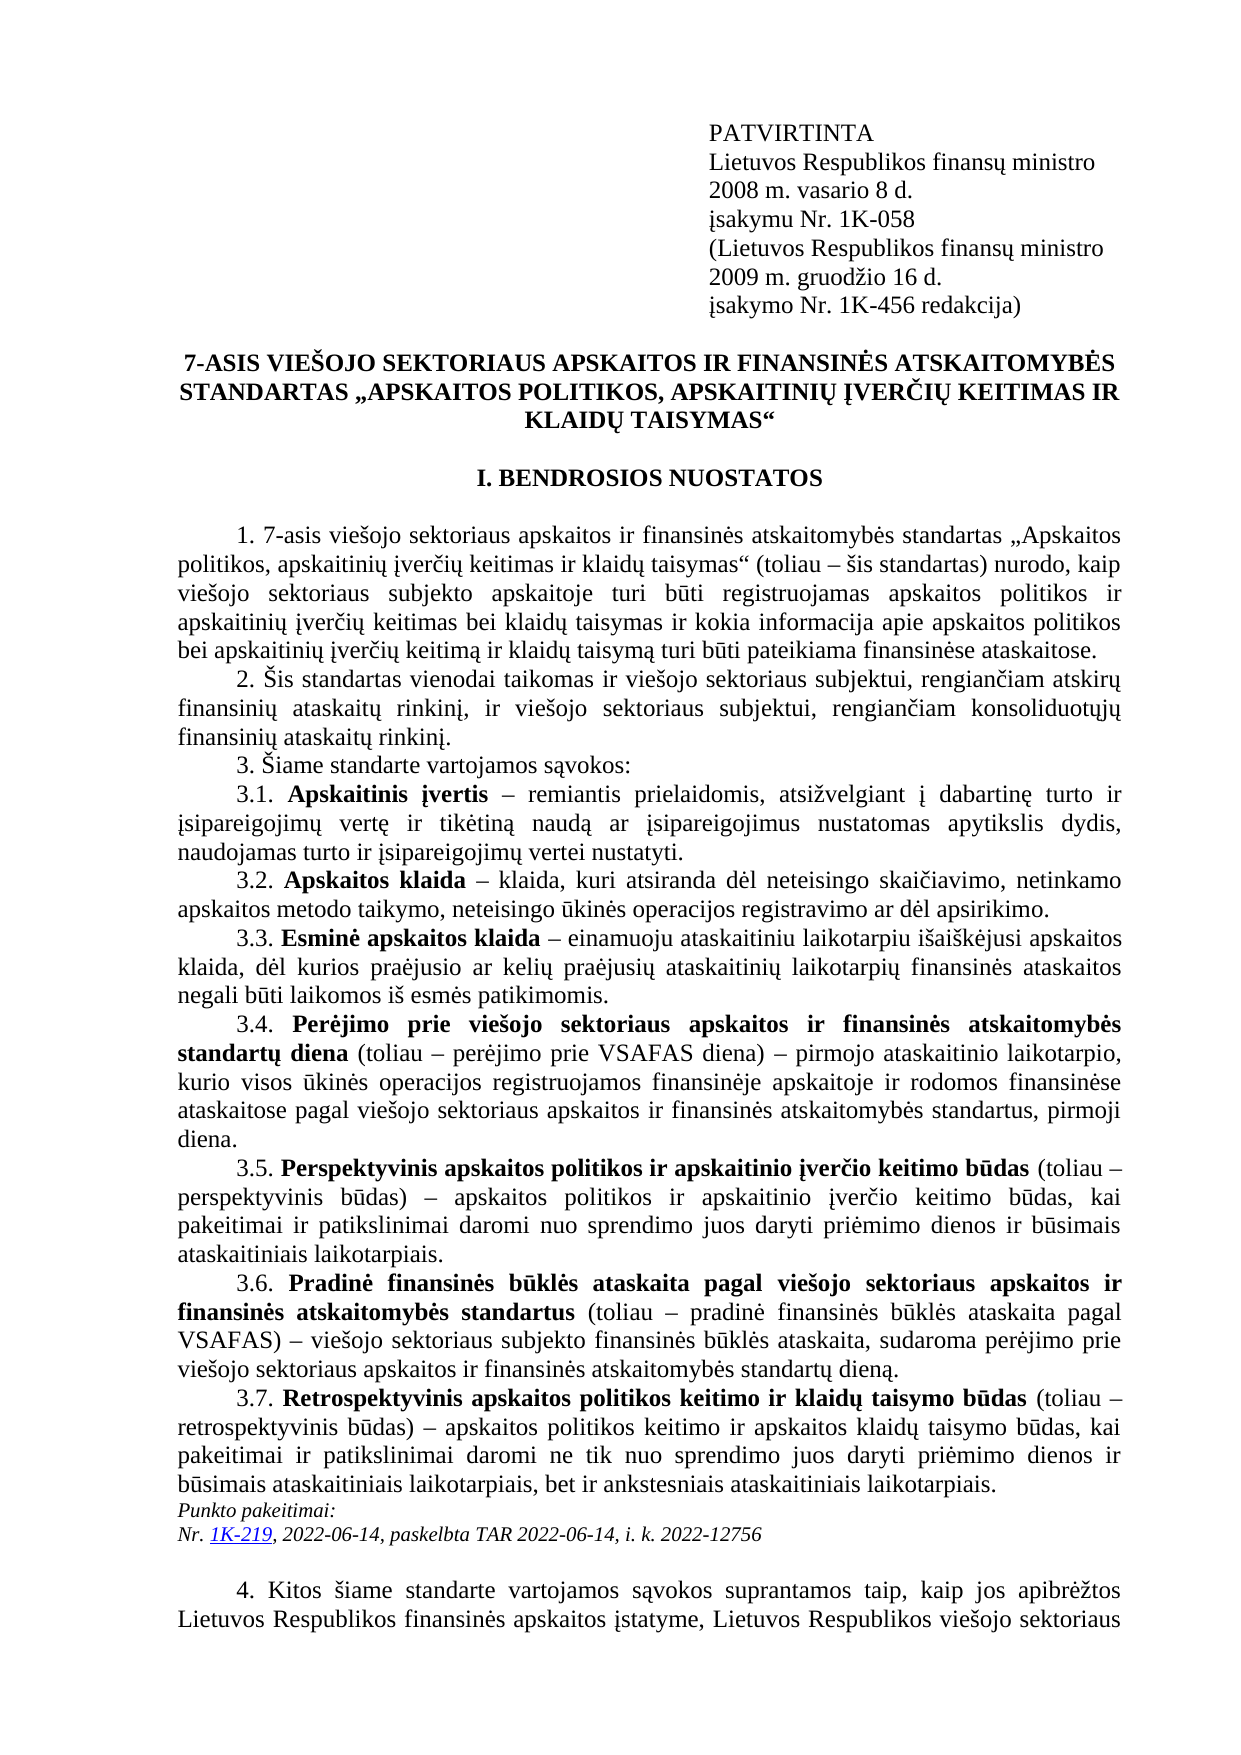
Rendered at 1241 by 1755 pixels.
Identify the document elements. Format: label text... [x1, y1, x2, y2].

text Lietuvos Respublikos finansų ministro [177, 147, 1122, 176]
text (Lietuvos Respublikos finansų ministro [177, 233, 1122, 262]
text 3.6. Pradinė finansinės būklės ataskaita pagal viešojo sektoriaus apskaitos ir finansinės atskaitomybės standartus (toliau – pradinė finansinės būklės ataskaita pagal VSAFAS) – viešojo sektoriaus subjekto finansinės būklės ataskaita, sudaroma perėjimo prie viešojo sektoriaus apskaitos ir finansinės atskaitomybės standartų dieną. [177, 1268, 1122, 1383]
text 3. Šiame standarte vartojamos sąvokos: [177, 751, 1122, 779]
text 3.7. Retrospektyvinis apskaitos politikos keitimo ir klaidų taisymo būdas (toliau – retrospektyvinis būdas) – apskaitos politikos keitimo ir apskaitos klaidų taisymo būdas, kai pakeitimai ir patikslinimai daromi ne tik nuo sprendimo juos daryti priėmimo dienos ir būsimais ataskaitiniais laikotarpiais, bet ir ankstesniais ataskaitiniais laikotarpiais. [177, 1383, 1122, 1498]
text 3.1. Apskaitinis įvertis – remiantis prielaidomis, atsižvelgiant į dabartinę turto ir įsipareigojimų vertę ir tikėtiną naudą ar įsipareigojimus nustatomas apytikslis dydis, naudojamas turto ir įsipareigojimų vertei nustatyti. [177, 779, 1122, 866]
text 3.2. Apskaitos klaida – klaida, kuri atsiranda dėl neteisingo skaičiavimo, netinkamo apskaitos metodo taikymo, neteisingo ūkinės operacijos registravimo ar dėl apsirikimo. [177, 866, 1122, 923]
text 3.5. Perspektyvinis apskaitos politikos ir apskaitinio įverčio keitimo būdas (toliau – perspektyvinis būdas) – apskaitos politikos ir apskaitinio įverčio keitimo būdas, kai pakeitimai ir patikslinimai daromi nuo sprendimo juos daryti priėmimo dienos ir būsimais ataskaitiniais laikotarpiais. [177, 1153, 1122, 1268]
text 3.4. Perėjimo prie viešojo sektoriaus apskaitos ir finansinės atskaitomybės standartų diena (toliau – perėjimo prie VSAFAS diena) – pirmojo ataskaitinio laikotarpio, kurio visos ūkinės operacijos registruojamos finansinėje apskaitoje ir rodomos finansinėse ataskaitose pagal viešojo sektoriaus apskaitos ir finansinės atskaitomybės standartus, pirmoji diena. [177, 1009, 1122, 1153]
text 2008 m. vasario 8 d. [177, 176, 1122, 204]
text 4. Kitos šiame standarte vartojamos sąvokos suprantamos taip, kaip jos apibrėžtos Lietuvos Respublikos finansinės apskaitos įstatyme, Lietuvos Respublikos viešojo sektoriaus [177, 1575, 1122, 1632]
text 2. Šis standartas vienodai taikomas ir viešojo sektoriaus subjektui, rengiančiam atskirų finansinių ataskaitų rinkinį, ir viešojo sektoriaus subjektui, rengiančiam konsoliduotųjų finansinių ataskaitų rinkinį. [177, 664, 1122, 751]
text 7-ASIS VIEŠOJO SEKTORIAUS APSKAITOS IR FINANSINĖS ATSKAITOMYBĖS STANDARTAS „APSKAITOS POLITIKOS, APSKAITINIŲ ĮVERČIŲ KEITIMAS IR KLAIDŲ TAISYMAS“ [177, 348, 1122, 434]
text Punkto pakeitimai: [177, 1498, 1122, 1522]
text Nr. 1K-219, 2022-06-14, paskelbta TAR 2022-06-14, i. k. 2022-12756 [177, 1522, 1122, 1546]
text 2009 m. gruodžio 16 d. [177, 262, 1122, 291]
text 3.3. Esminė apskaitos klaida – einamuoju ataskaitiniu laikotarpiu išaiškėjusi apskaitos klaida, dėl kurios praėjusio ar kelių praėjusių ataskaitinių laikotarpių finansinės ataskaitos negali būti laikomos iš esmės patikimomis. [177, 923, 1122, 1009]
text PATVIRTINTA [177, 118, 1122, 147]
text įsakymo Nr. 1K-456 redakcija) [177, 291, 1122, 319]
text 1. 7-asis viešojo sektoriaus apskaitos ir finansinės atskaitomybės standartas „Apskaitos politikos, apskaitinių įverčių keitimas ir klaidų taisymas“ (toliau – šis standartas) nurodo, kaip viešojo sektoriaus subjekto apskaitoje turi būti registruojamas apskaitos politikos ir apskaitinių įverčių keitimas bei klaidų taisymas ir kokia informacija apie apskaitos politikos bei apskaitinių įverčių keitimą ir klaidų taisymą turi būti pateikiama finansinėse ataskaitose. [177, 521, 1122, 664]
text I. BENDROSIOS NUOSTATOS [177, 463, 1122, 492]
text įsakymu Nr. 1K-058 [177, 204, 1122, 233]
